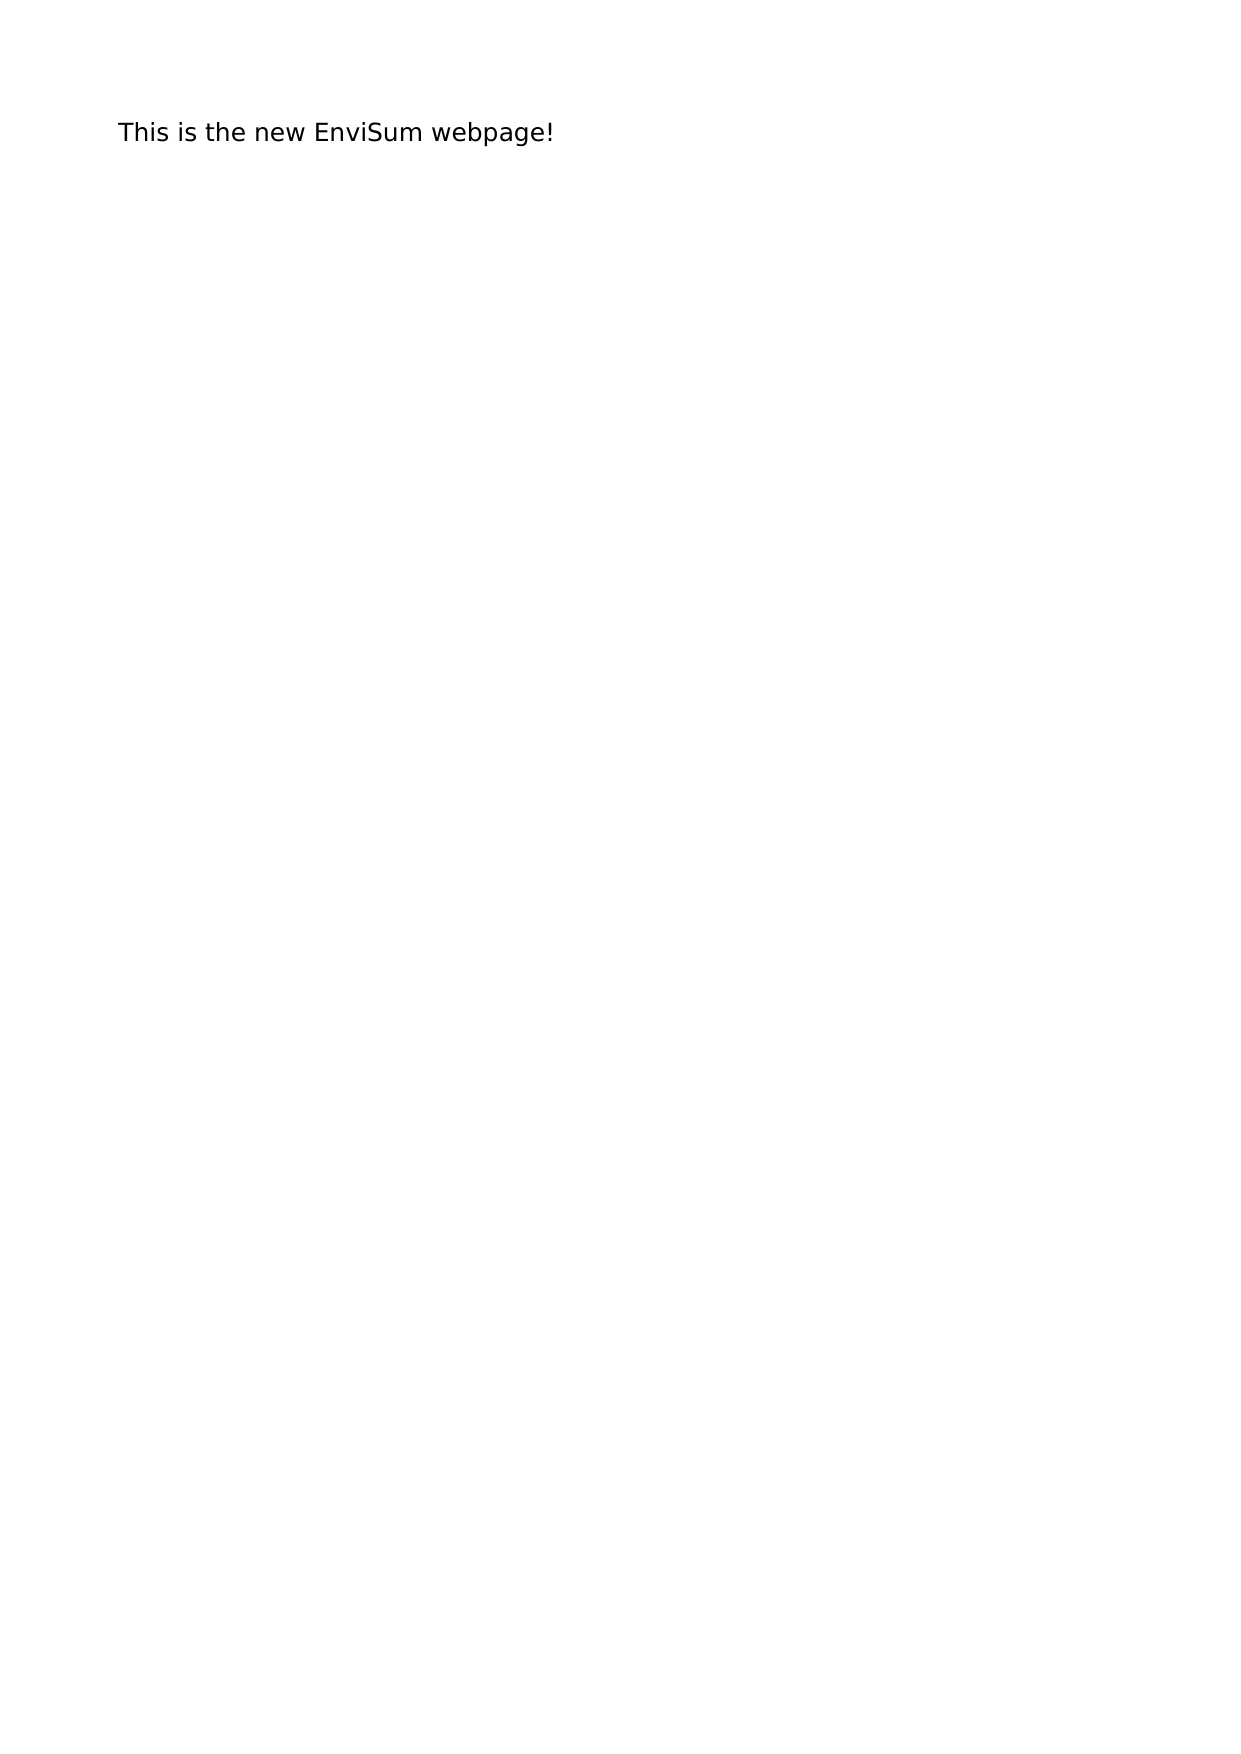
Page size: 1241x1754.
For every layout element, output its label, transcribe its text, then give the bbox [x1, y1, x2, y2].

text This is the new EnviSum webpage! [118, 118, 1122, 147]
